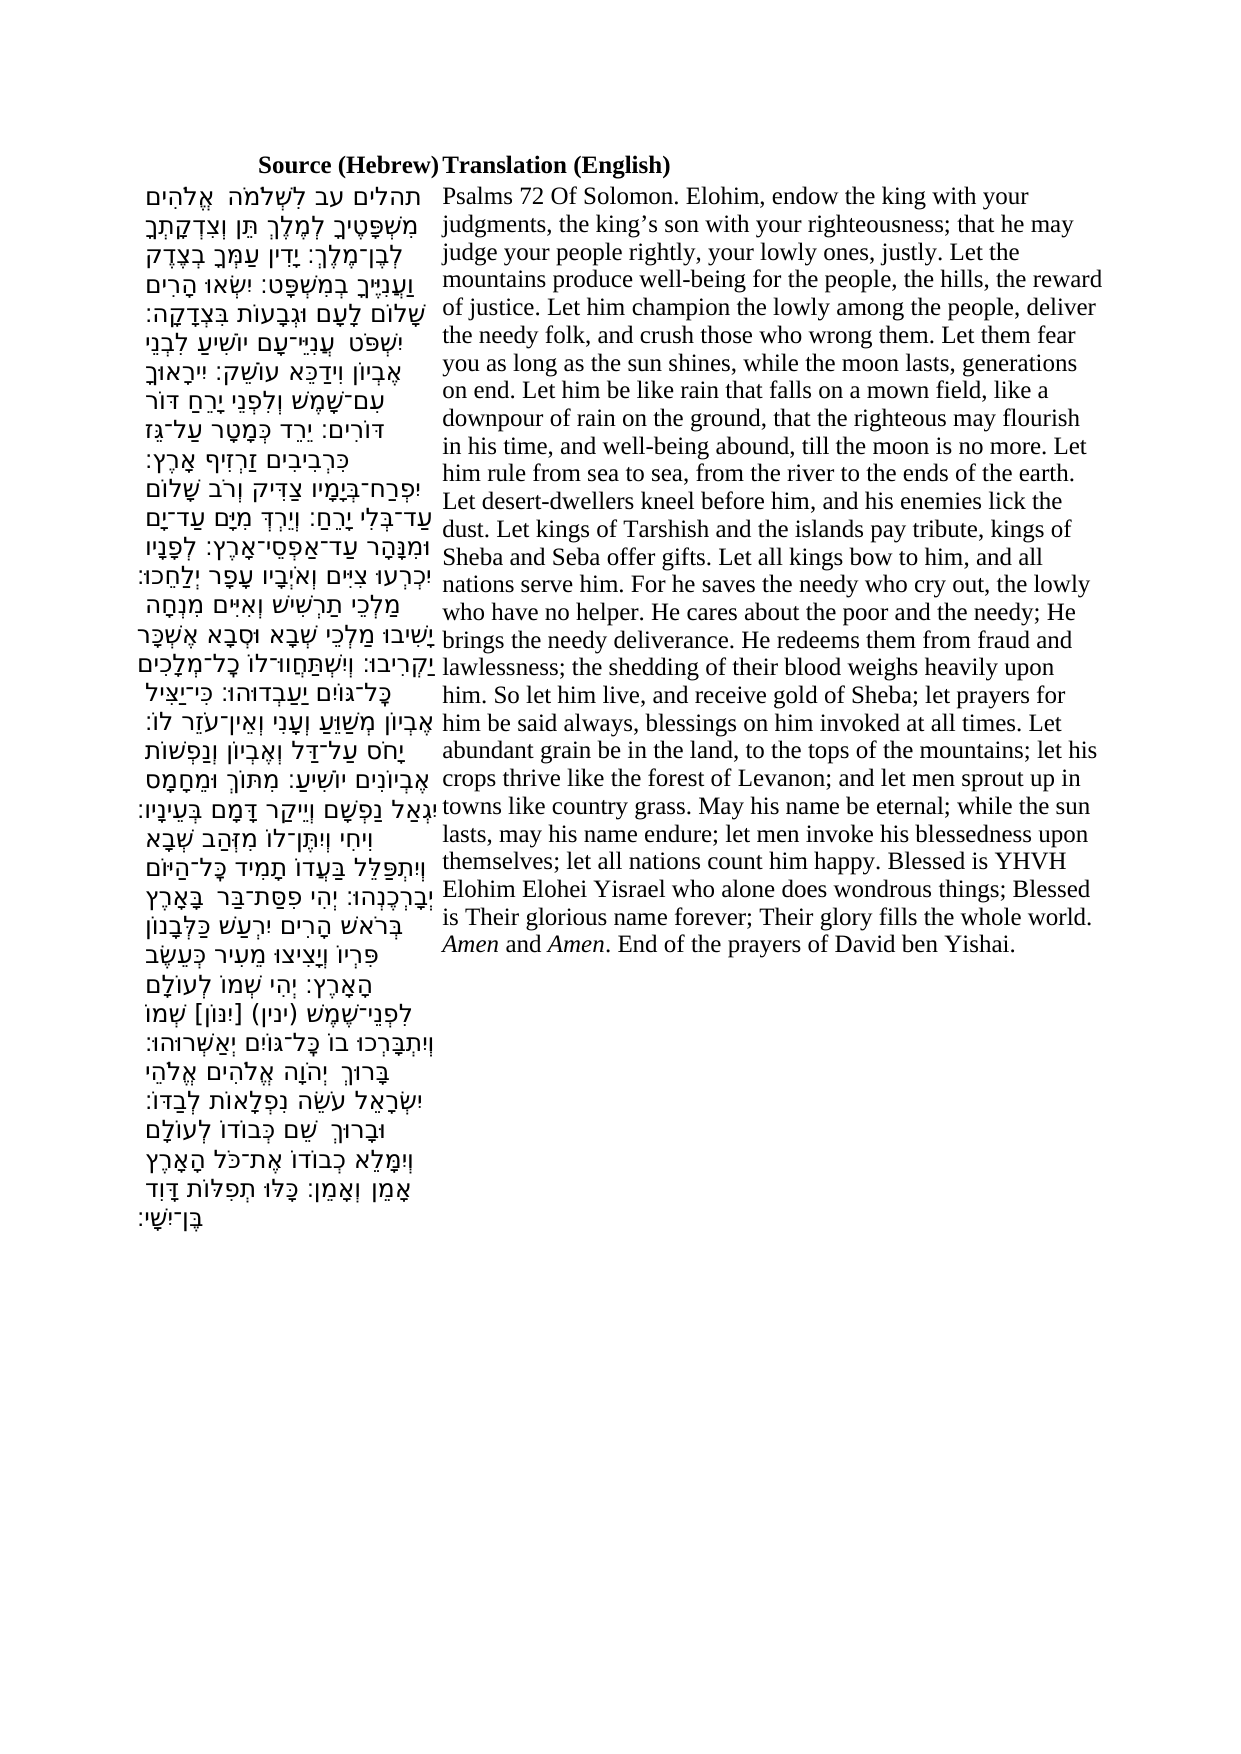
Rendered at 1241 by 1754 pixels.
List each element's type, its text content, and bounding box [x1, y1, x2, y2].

table_header Translation (English) [441, 150, 1105, 181]
table_cell תהלים עב לִשְׁלֹמֹה אֱלֹהִים מִשְׁפָּטֶיךָ לְמֶלֶךְ תֵּן וְצִדְקָתְךָ לְבֶן־מֶלֶךְ׃ יָדִין עַמְּךָ בְצֶדֶק וַעֲנִיֶּיךָ בְמִשְׁפָּט׃ יִשְׂאוּ הָרִים שָׁלוֹם לָעָם וּגְבָעוֹת בִּצְדָקָה׃ יִשְׁפֹּט עֲנִיֵּי־עָם יוֹשִׁיעַ לִבְנֵי אֶבְיוֹן וִידַכֵּא עוֹשֵׁק׃ יִירָאוּךָ עִם־שָׁמֶשׁ וְלִפְנֵי יָרֵחַ דּוֹר דּוֹרִים׃ יֵרֵד כְּמָטָר עַל־גֵּז כִּרְבִיבִים זַרְזִיף אָרֶץ׃ יִפְרַח־בְּיָמָיו צַדִּיק וְרֹב שָׁלוֹם עַד־בְּלִי יָרֵחַ׃ וְיֵרְדְּ מִיָּם עַד־יָם וּמִנָּהָר עַד־אַפְסֵי־אָרֶץ׃ לְפָנָיו יִכְרְעוּ צִיִּים וְאֹיְבָיו עָפָר יְלַחֵכוּ׃ מַלְכֵי תַרְשִׁישׁ וְאִיִּים מִנְחָה יָשִׁיבוּ מַלְכֵי שְׁבָא וּסְבָא אֶשְׁכָּר יַקְרִיבוּ׃ וְיִשְׁתַּחֲווּ־לוֹ כׇל־מְלָכִים כׇּל־גּוֹיִם יַעַבְדוּהוּ׃ כִּי־יַצִּיל אֶבְיוֹן מְשַׁוֵּעַ וְעָנִי וְאֵין־עֹזֵר לוֹ׃ יָחֹס עַל־דַּל וְאֶבְיוֹן וְנַפְשׁוֹת אֶבְיוֹנִים יוֹשִׁיעַ׃ מִתּוֹךְ וּמֵחָמָס יִגְאַל נַפְשָׁם וְיֵיקַר דָּמָם בְּעֵינָיו׃ וִיחִי וְיִתֶּן־לוֹ מִזְּהַב שְׁבָא וְיִתְפַּלֵּל בַּעֲדוֹ תָמִיד כׇּל־הַיּוֹם יְבָרְכֶנְהוּ׃ יְהִי פִסַּת־בַּר בָּאָרֶץ בְּרֹאשׁ הָרִים יִרְעַשׁ כַּלְּבָנוֹן פִּרְיוֹ וְיָצִיצוּ מֵעִיר כְּעֵשֶׂב הָאָרֶץ׃ יְהִי שְׁמוֹ לְעוֹלָם לִפְנֵי־שֶׁמֶשׁ (ינין) [יִנּוֹן] שְׁמוֹ וְיִתְבָּרְכוּ בוֹ כׇּל־גּוֹיִם יְאַשְּׁרוּהוּ׃ בָּרוּךְ יְהֹוָה אֱלֹהִים אֱלֹהֵי יִשְׂרָאֵל עֹשֵׂה נִפְלָאוֹת לְבַדּוֹ׃ וּבָרוּךְ שֵׁם כְּבוֹדוֹ לְעוֹלָם וְיִמָּלֵא כְבוֹדוֹ אֶת־כֹּל הָאָרֶץ אָמֵן וְאָמֵן׃ כָּלּוּ תְפִלּוֹת דָּוִד בֶּן־יִשָׁי׃ [135, 181, 441, 1234]
table_cell Psalms 72 Of Solomon. Elohim, endow the king with your judgments, the king’s son with your righteousness; that he may judge your people rightly, your lowly ones, justly. Let the mountains produce well-being for the people, the hills, the reward of justice. Let him champion the lowly among the people, deliver the needy folk, and crush those who wrong them. Let them fear you as long as the sun shines, while the moon lasts, generations on end. Let him be like rain that falls on a mown field, like a downpour of rain on the ground, that the righteous may flourish in his time, and well-being abound, till the moon is no more. Let him rule from sea to sea, from the river to the ends of the earth. Let desert-dwellers kneel before him, and his enemies lick the dust. Let kings of Tarshish and the islands pay tribute, kings of Sheba and Seba offer gifts. Let all kings bow to him, and all nations serve him. For he saves the needy who cry out, the lowly who have no helper. He cares about the poor and the needy; He brings the needy deliverance. He redeems them from fraud and lawlessness; the shedding of their blood weighs heavily upon him. So let him live, and receive gold of Sheba; let prayers for him be said always, blessings on him invoked at all times. Let abundant grain be in the land, to the tops of the mountains; let his crops thrive like the forest of Levanon; and let men sprout up in towns like country grass. May his name be eternal; while the sun lasts, may his name endure; let men invoke his blessedness upon themselves; let all nations count him happy. Blessed is YHVH Elohim Elohei Yisrael who alone does wondrous things; Blessed is Their glorious name forever; Their glory fills the whole world. Amen and Amen. End of the prayers of David ben Yishai. [441, 181, 1105, 1234]
table_header Source (Hebrew) [135, 150, 441, 181]
